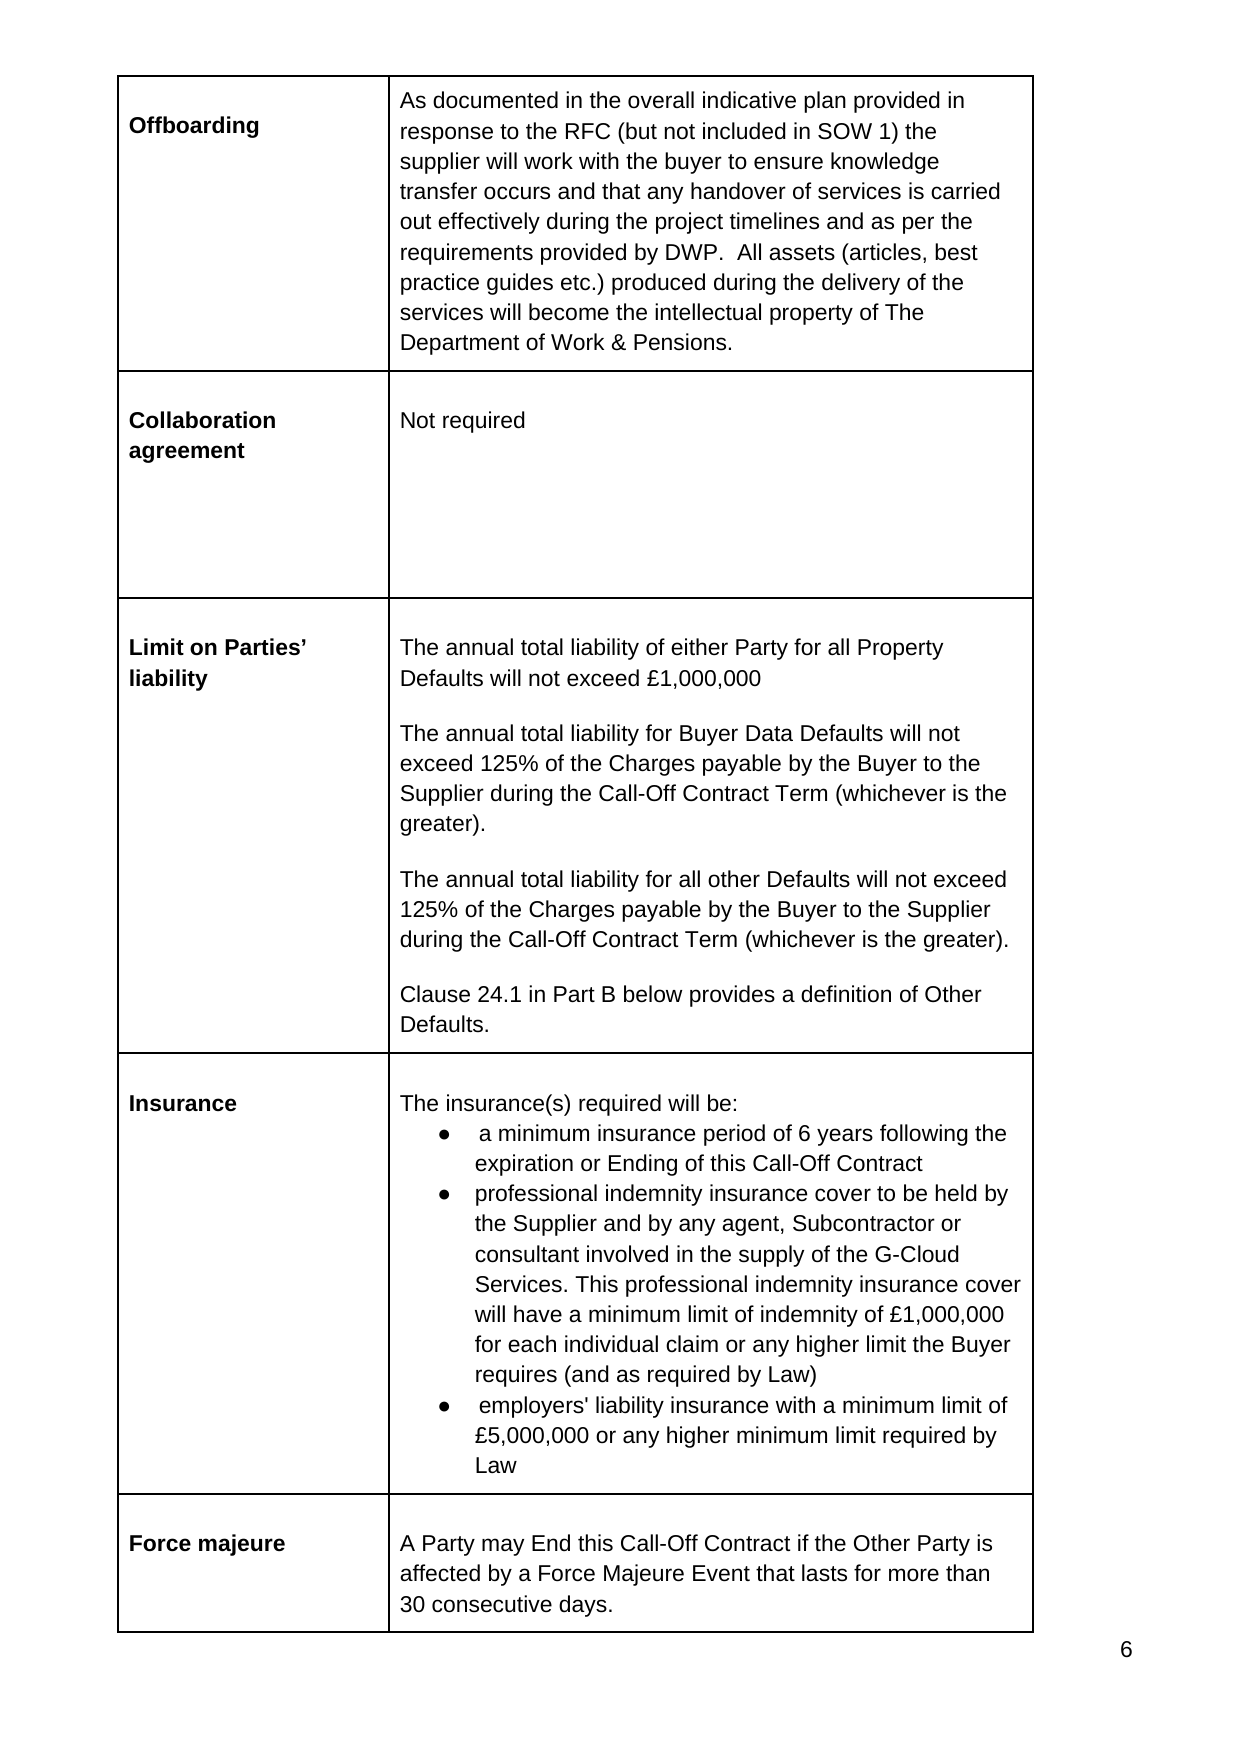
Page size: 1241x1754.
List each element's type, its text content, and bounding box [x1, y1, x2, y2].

table_cell Limit on Parties’ liability [119, 599, 388, 1052]
table_cell Not required [390, 372, 1032, 597]
table_cell [1034, 370, 1045, 597]
table_cell Insurance [119, 1054, 388, 1493]
table_cell Force majeure [119, 1495, 388, 1631]
table_cell [1034, 75, 1045, 370]
table_cell [1034, 597, 1045, 1052]
table_cell The annual total liability of either Party for all Property Defaults will not exceed £1,000,000 The annual total liability for Buyer Data Defaults will not exceed 125% of the Charges payable by the Buyer to the Supplier during the Call-Off Contract Term (whichever is the greater). The annual total liability for all other Defaults will not exceed 125% of the Charges payable by the Buyer to the Supplier during the Call-Off Contract Term (whichever is the greater). Clause 24.1 in Part B below provides a definition of Other Defaults. [390, 599, 1032, 1052]
table_cell As documented in the overall indicative plan provided in response to the RFC (but not included in SOW 1) the supplier will work with the buyer to ensure knowledge transfer occurs and that any handover of services is carried out effectively during the project timelines and as per the requirements provided by DWP. All assets (articles, best practice guides etc.) produced during the delivery of the services will become the intellectual property of The Department of Work & Pensions. [390, 77, 1032, 370]
table_cell Offboarding [119, 77, 388, 370]
table_cell [1034, 1052, 1045, 1493]
table_cell The insurance(s) required will be: a minimum insurance period of 6 years following the expiration or Ending of this Call-Off Contract professional indemnity insurance cover to be held by the Supplier and by any agent, Subcontractor or consultant involved in the supply of the G-Cloud Services. This professional indemnity insurance cover will have a minimum limit of indemnity of £1,000,000 for each individual claim or any higher limit the Buyer requires (and as required by Law) employers' liability insurance with a minimum limit of £5,000,000 or any higher minimum limit required by Law [390, 1054, 1032, 1493]
table_cell [1034, 1493, 1045, 1631]
table_cell A Party may End this Call-Off Contract if the Other Party is affected by a Force Majeure Event that lasts for more than 30 consecutive days. [390, 1495, 1032, 1631]
table_cell Collaboration agreement [119, 372, 388, 597]
